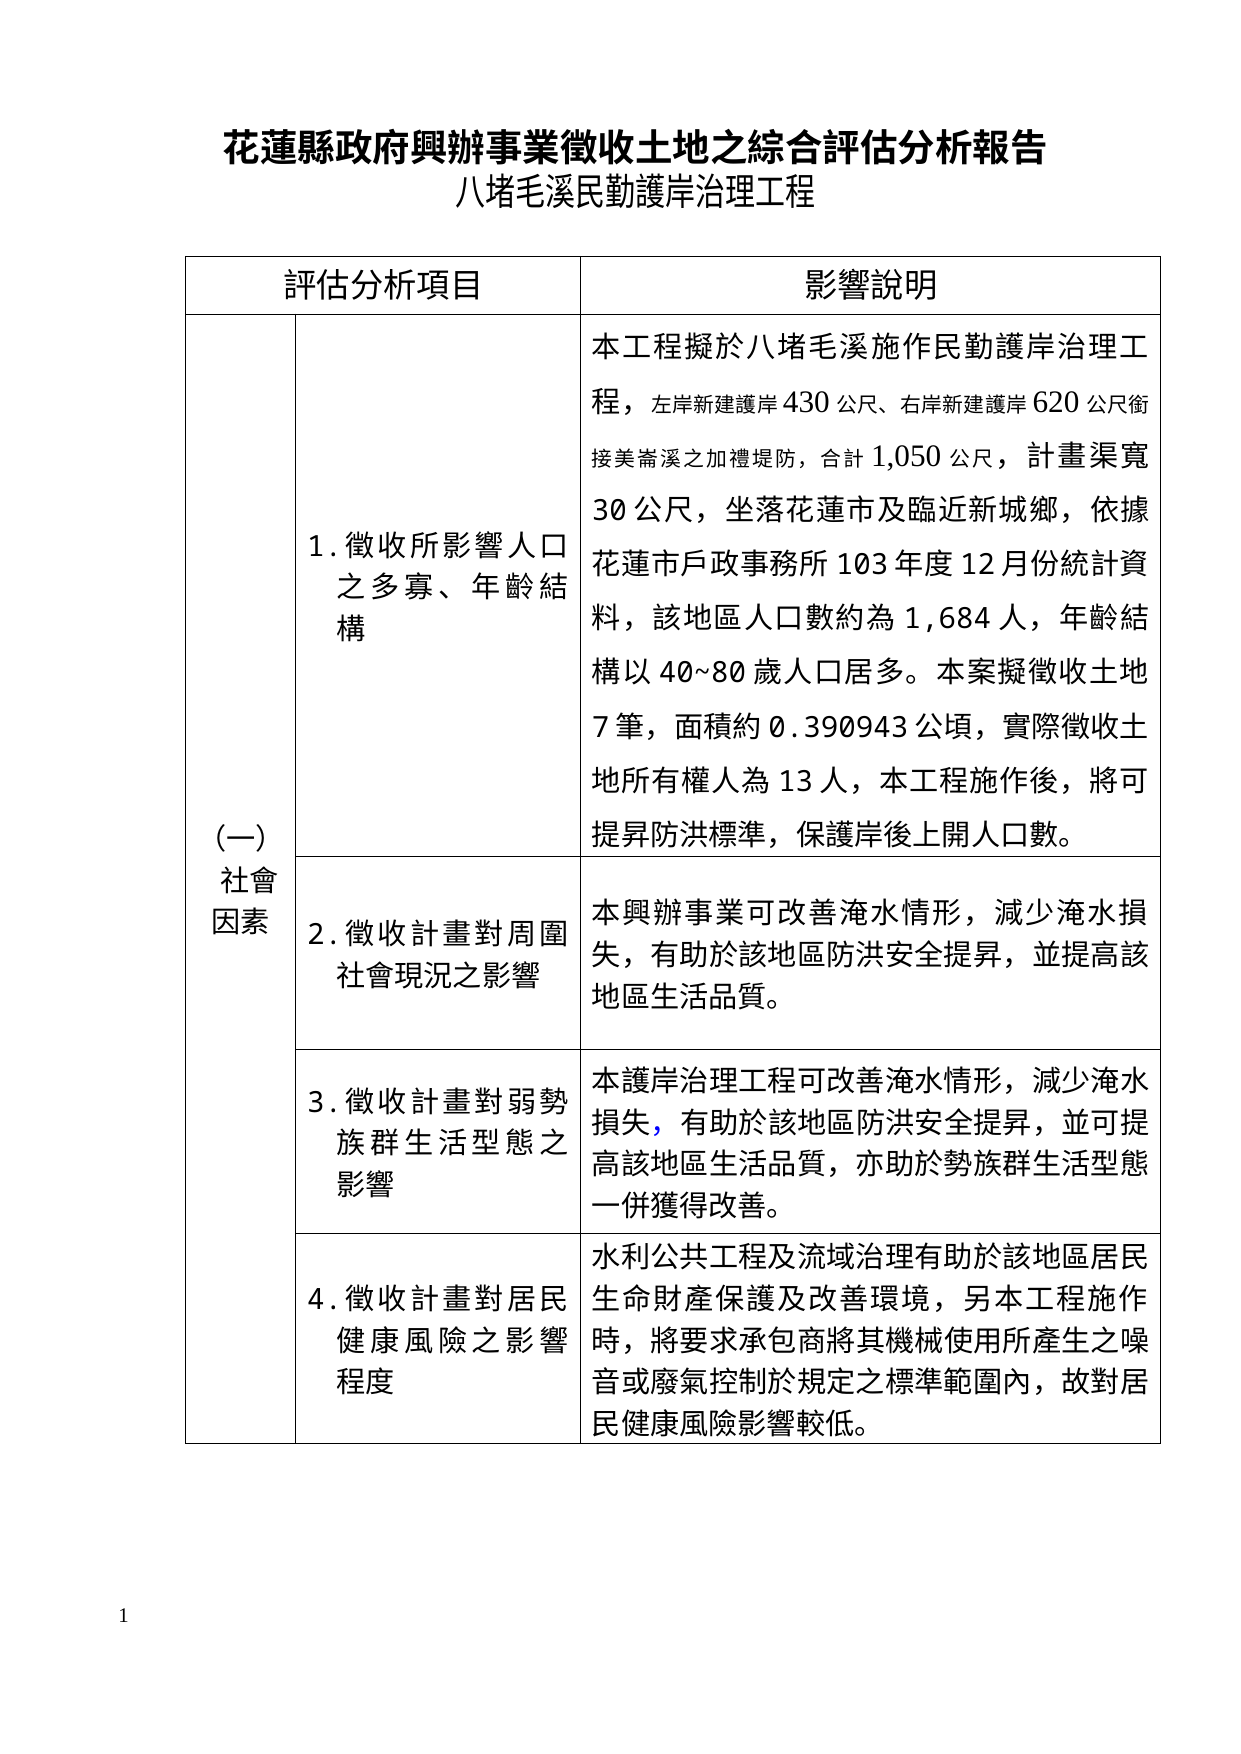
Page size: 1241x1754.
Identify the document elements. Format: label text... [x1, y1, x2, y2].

table_cell 本護岸治理工程可改善淹水情形，減少淹水損失，有助於該地區防洪安全提昇，並可提高該地區生活品質，亦助於勢族群生活型態一併獲得改善。 [581, 1050, 1160, 1233]
text 八堵毛溪民勤護岸治理工程 [118, 172, 1152, 214]
table_cell 水利公共工程及流域治理有助於該地區居民生命財產保護及改善環境，另本工程施作時，將要求承包商將其機械使用所產生之噪音或廢氣控制於規定之標準範圍內，故對居民健康風險影響較低。 [581, 1234, 1160, 1443]
table_header 影響說明 [581, 257, 1160, 313]
table_cell 4.徵收計畫對居民健康風險之影響程度 [296, 1234, 580, 1443]
table_cell 2.徵收計畫對周圍社會現況之影響 [296, 857, 580, 1049]
text 花蓮縣政府興辦事業徵收土地之綜合評估分析報告 [118, 118, 1152, 172]
table_cell 3.徵收計畫對弱勢族群生活型態之影響 [296, 1050, 580, 1233]
table_header 評估分析項目 [186, 257, 580, 313]
table_cell 1.徵收所影響人口之多寡、年齡結構 [296, 315, 580, 856]
table_cell 本興辦事業可改善淹水情形，減少淹水損失，有助於該地區防洪安全提昇，並提高該地區生活品質。 [581, 857, 1160, 1049]
table_cell 本工程擬於八堵毛溪施作民勤護岸治理工程，左岸新建護岸430公尺、右岸新建護岸620公尺銜接美崙溪之加禮堤防，合計1,050公尺，計畫渠寬30公尺，坐落花蓮市及臨近新城鄉，依據花蓮市戶政事務所103年度12月份統計資料，該地區人口數約為1,684人，年齡結構以40~80歲人口居多。本案擬徵收土地7筆，面積約0.390943公頃，實際徵收土地所有權人為13人，本工程施作後，將可提昇防洪標準，保護岸後上開人口數。 [581, 315, 1160, 856]
table_cell （一） 社會因素 [186, 315, 295, 1443]
